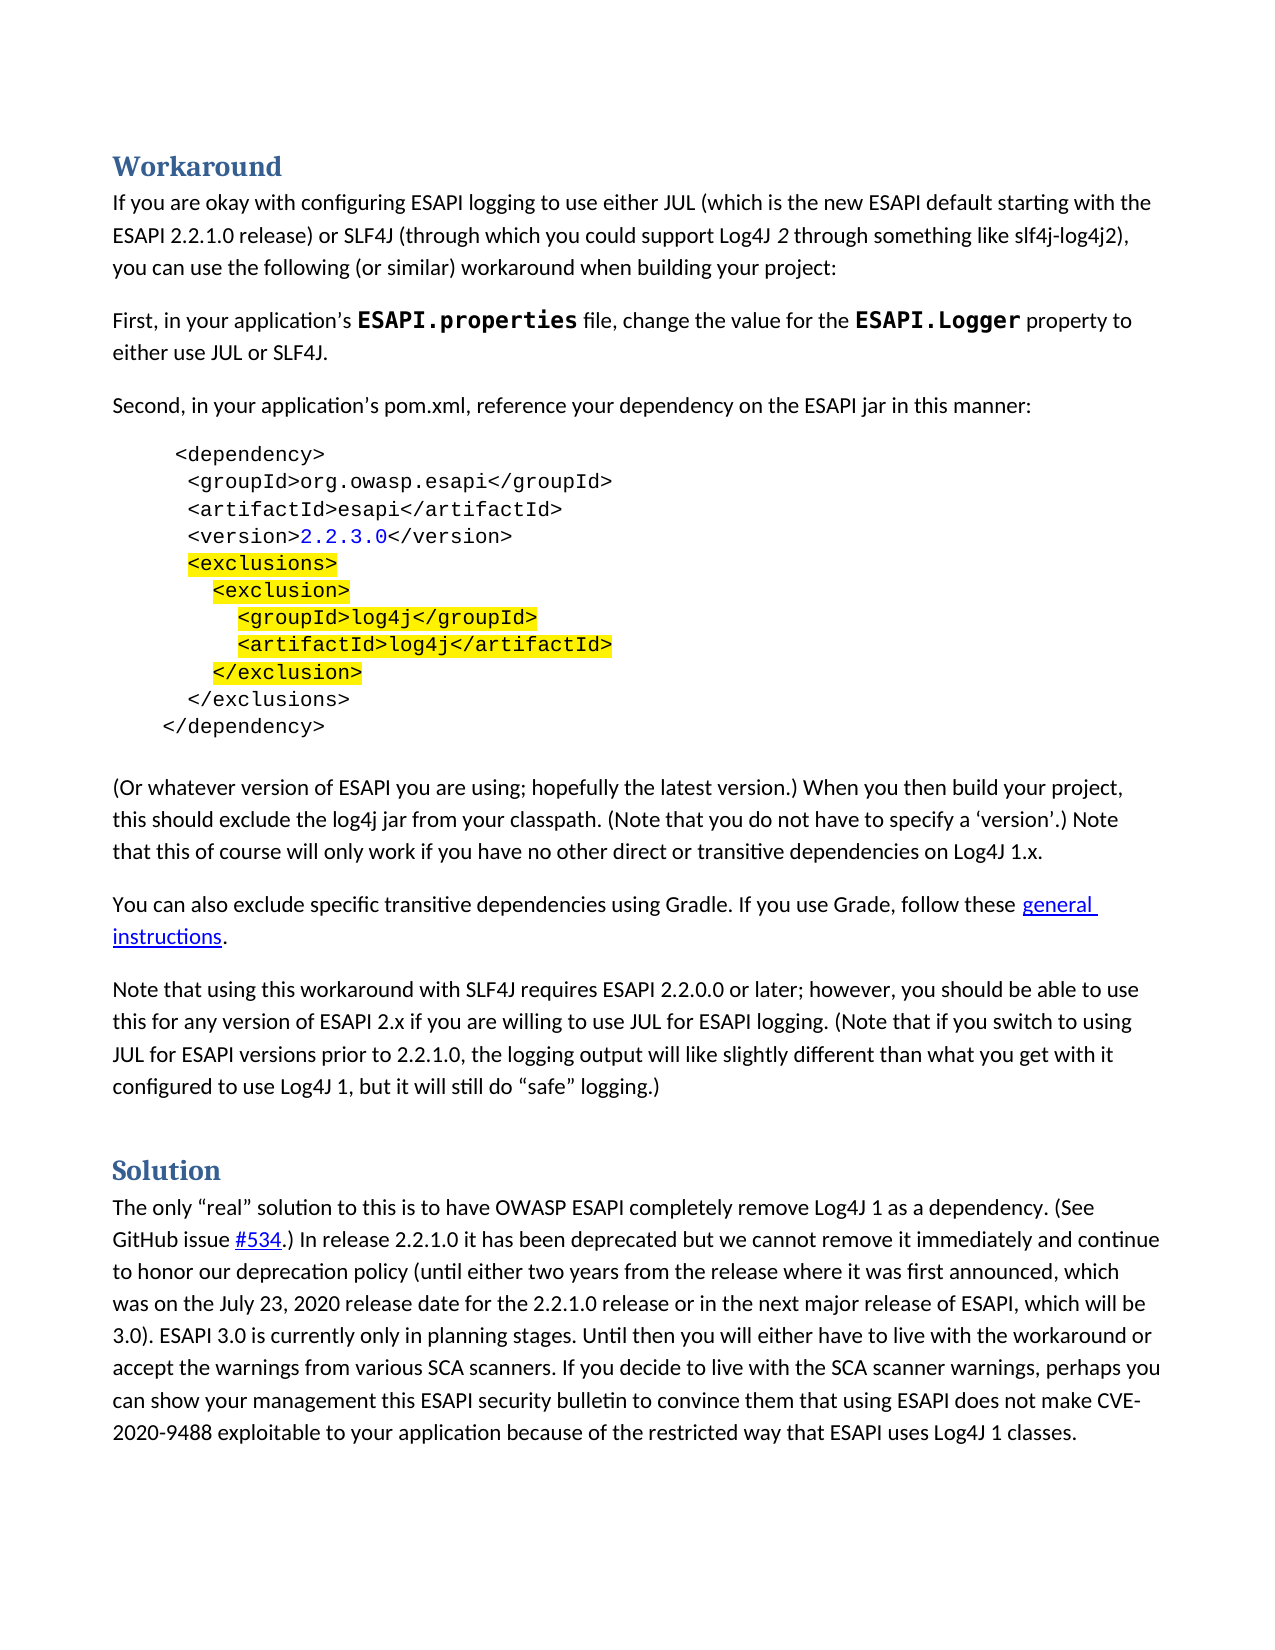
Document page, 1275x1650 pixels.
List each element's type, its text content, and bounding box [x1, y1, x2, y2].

subtitle Solution [112, 1154, 1162, 1188]
text </dependency> [112, 716, 1162, 740]
text Note that using this workaround with SLF4J requires ESAPI 2.2.0.0 or later; however, you should be able to use this for any version of ESAPI 2.x if you are willing to use JUL for ESAPI logging. (Note that if you switch to using JUL for ESAPI versions prior to 2.2.1.0, the logging output will like slightly different than what you get with it configured to use Log4J 1, but it will still do “safe” logging.) [112, 975, 1162, 1100]
text <groupId>log4j</groupId> [112, 607, 1162, 631]
text You can also exclude specific transitive dependencies using Gradle. If you use Grade, follow these general instructions. [112, 890, 1162, 950]
text <version>2.2.3.0</version> [112, 526, 1162, 549]
text (Or whatever version of ESAPI you are using; hopefully the latest version.) When you then build your project, this should exclude the log4j jar from your classpath. (Note that you do not have to specify a ‘version’.) Note that this of course will only work if you have no other direct or transitive dependencies on Log4J 1.x. [112, 773, 1162, 865]
text If you are okay with configuring ESAPI logging to use either JUL (which is the new ESAPI default starting with the ESAPI 2.2.1.0 release) or SLF4J (through which you could support Log4J 2 through something like slf4j-log4j2), you can use the following (or similar) workaround when building your project: [112, 188, 1162, 281]
text </exclusions> [112, 689, 1162, 712]
text <artifactId>log4j</artifactId> [112, 634, 1162, 658]
text <dependency> [112, 444, 1162, 468]
text <groupId>org.owasp.esapi</groupId> [112, 471, 1162, 495]
text <artifactId>esapi</artifactId> [112, 498, 1162, 522]
text <exclusion> [112, 580, 1162, 604]
text </exclusion> [112, 662, 1162, 685]
subtitle Workaround [112, 150, 1162, 183]
text <exclusions> [112, 553, 1162, 577]
text First, in your application’s ESAPI.properties file, change the value for the ESAPI.Logger property to either use JUL or SLF4J. [112, 306, 1162, 366]
text Second, in your application’s pom.xml, reference your dependency on the ESAPI jar in this manner: [112, 391, 1162, 419]
text The only “real” solution to this is to have OWASP ESAPI completely remove Log4J 1 as a dependency. (See GitHub issue #534.) In release 2.2.1.0 it has been deprecated but we cannot remove it immediately and continue to honor our deprecation policy (until either two years from the release where it was first announced, which was on the July 23, 2020 release date for the 2.2.1.0 release or in the next major release of ESAPI, which will be 3.0). ESAPI 3.0 is currently only in planning stages. Until then you will either have to live with the workaround or accept the warnings from various SCA scanners. If you decide to live with the SCA scanner warnings, perhaps you can show your management this ESAPI security bulletin to convince them that using ESAPI does not make CVE-2020-9488 exploitable to your application because of the restricted way that ESAPI uses Log4J 1 classes. [112, 1193, 1162, 1446]
